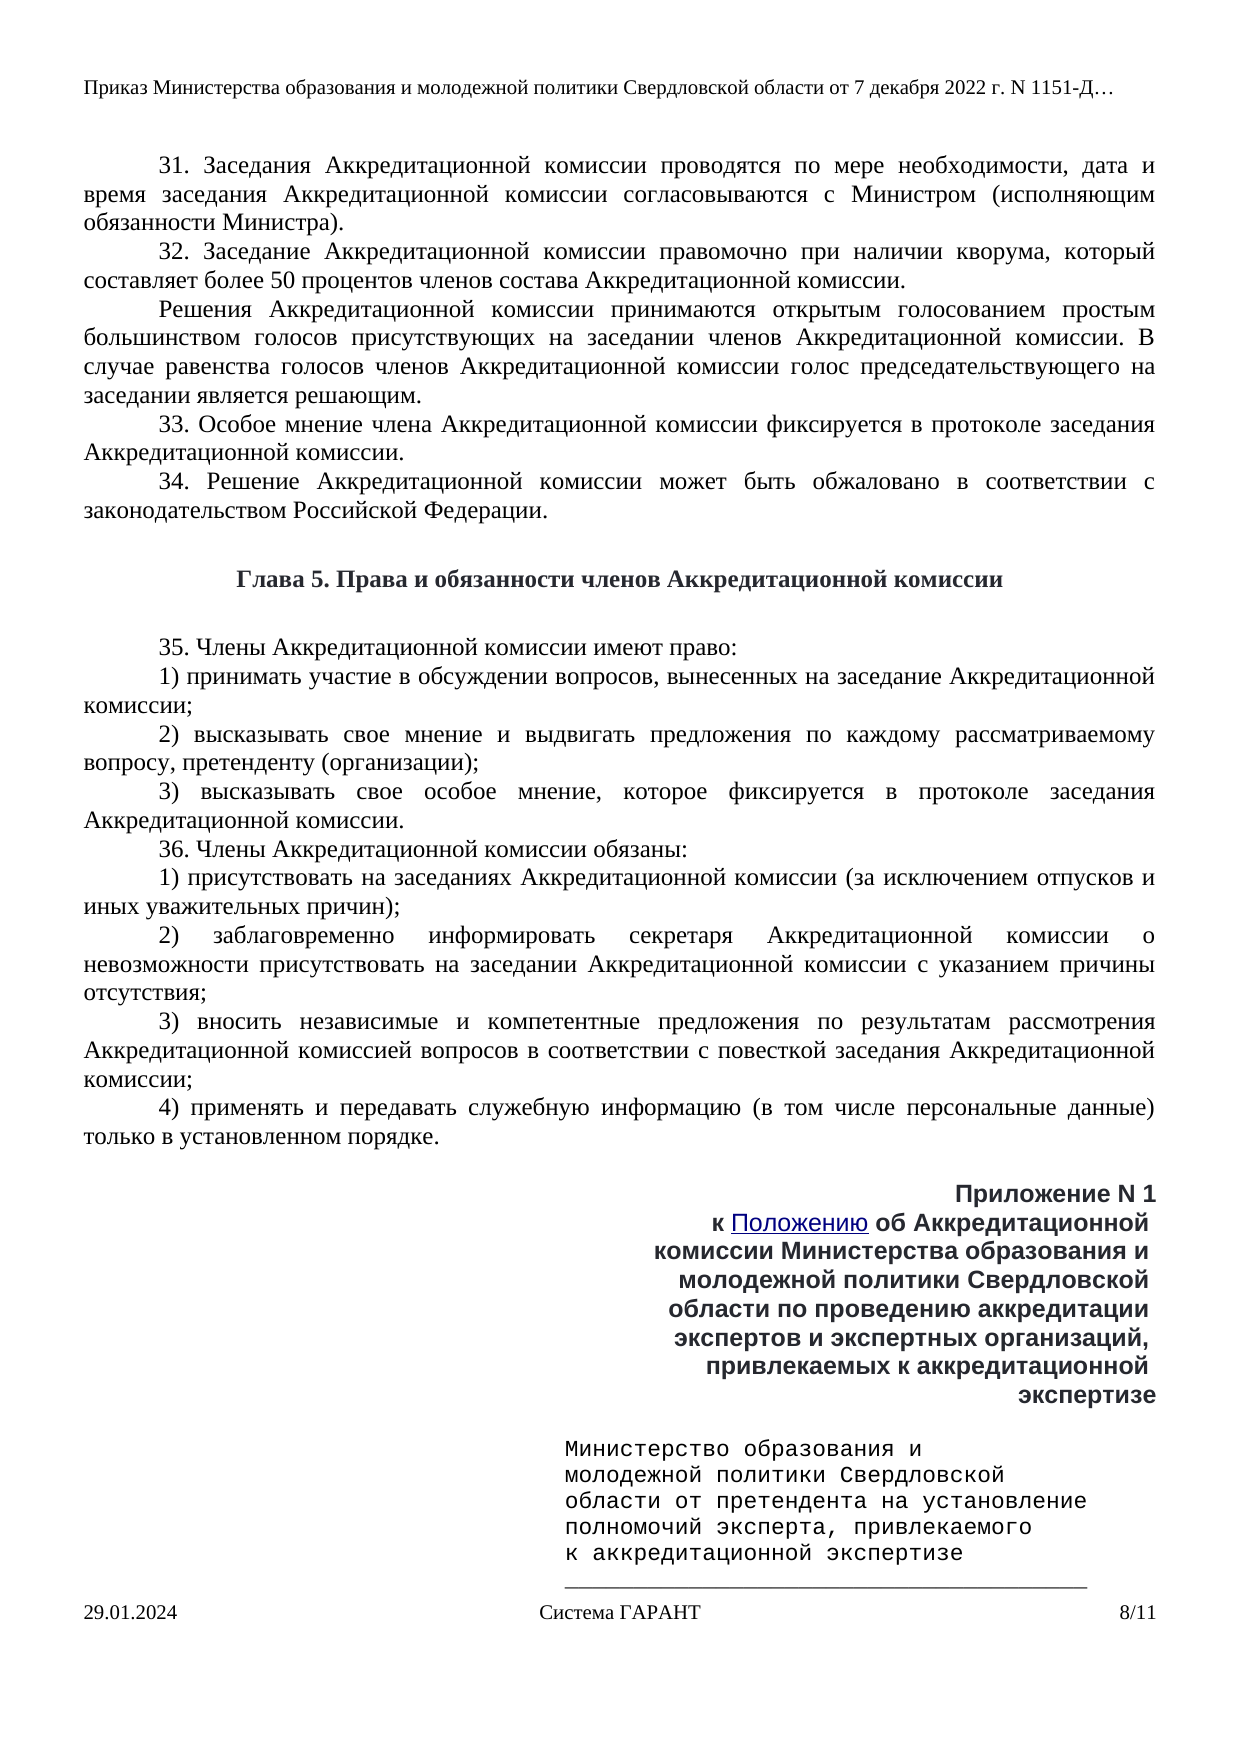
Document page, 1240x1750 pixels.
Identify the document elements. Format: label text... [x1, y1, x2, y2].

text полномочий эксперта, привлекаемого [83, 1515, 1156, 1541]
text 34. Решение Аккредитационной комиссии может быть обжаловано в соответствии с законодательством Российской Федерации. [83, 466, 1156, 524]
subtitle Глава 5. Права и обязанности членов Аккредитационной комиссии [83, 564, 1156, 592]
text 32. Заседание Аккредитационной комиссии правомочно при наличии кворума, который составляет более 50 процентов членов состава Аккредитационной комиссии. [83, 236, 1156, 294]
text Решения Аккредитационной комиссии принимаются открытым голосованием простым большинством голосов присутствующих на заседании членов Аккредитационной комиссии. В случае равенства голосов членов Аккредитационной комиссии голос председательствующего на заседании является решающим. [83, 294, 1156, 409]
text 1) принимать участие в обсуждении вопросов, вынесенных на заседание Аккредитационной комиссии; [83, 661, 1156, 719]
text Министерство образования и [83, 1437, 1156, 1463]
text 3) высказывать свое особое мнение, которое фиксируется в протоколе заседания Аккредитационной комиссии. [83, 776, 1156, 834]
text 31. Заседания Аккредитационной комиссии проводятся по мере необходимости, дата и время заседания Аккредитационной комиссии согласовываются с Министром (исполняющим обязанности Министра). [83, 150, 1156, 236]
text области от претендента на установление [83, 1489, 1156, 1515]
text к аккредитационной экспертизе [83, 1541, 1156, 1567]
text ______________________________________ [83, 1567, 1156, 1593]
text 1) присутствовать на заседаниях Аккредитационной комиссии (за исключением отпусков и иных уважительных причин); [83, 862, 1156, 920]
text 36. Члены Аккредитационной комиссии обязаны: [83, 834, 1156, 862]
text 3) вносить независимые и компетентные предложения по результатам рассмотрения Аккредитационной комиссией вопросов в соответствии с повесткой заседания Аккредитационной комиссии; [83, 1006, 1156, 1092]
text 2) заблаговременно информировать секретаря Аккредитационной комиссии о невозможности присутствовать на заседании Аккредитационной комиссии с указанием причины отсутствия; [83, 920, 1156, 1006]
text 4) применять и передавать служебную информацию (в том числе персональные данные) только в установленном порядке. [83, 1092, 1156, 1150]
text Приложение N 1 к Положению об Аккредитационной комиссии Министерства образования и молодежной политики Свердловской области по проведению аккредитации экспертов и экспертных организаций, привлекаемых к аккредитационной экспертизе [83, 1179, 1156, 1409]
text молодежной политики Свердловской [83, 1463, 1156, 1489]
text 33. Особое мнение члена Аккредитационной комиссии фиксируется в протоколе заседания Аккредитационной комиссии. [83, 409, 1156, 466]
text 35. Члены Аккредитационной комиссии имеют право: [83, 632, 1156, 661]
text 2) высказывать свое мнение и выдвигать предложения по каждому рассматриваемому вопросу, претенденту (организации); [83, 719, 1156, 776]
